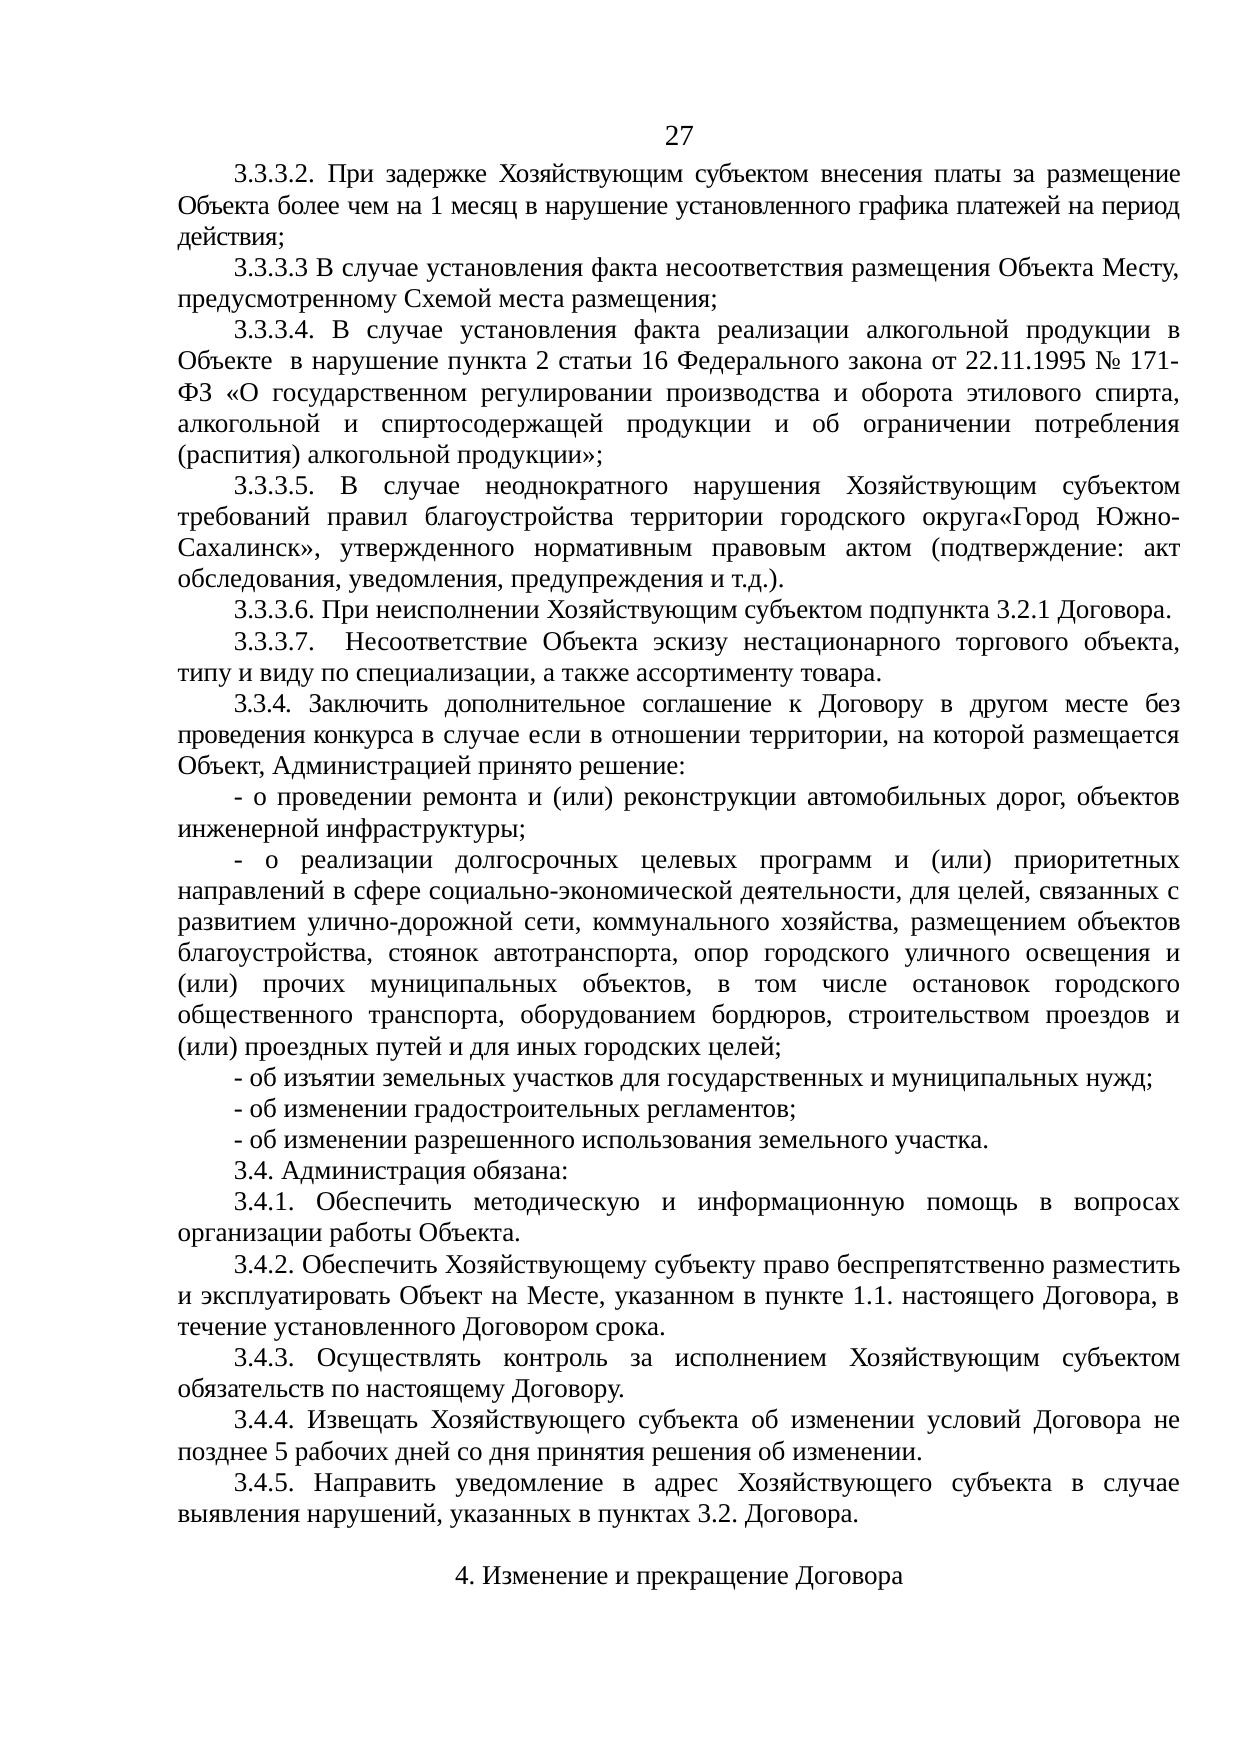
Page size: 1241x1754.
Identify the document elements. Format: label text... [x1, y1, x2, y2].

text - об изъятии земельных участков для государственных и муниципальных нужд; [177, 1061, 1181, 1092]
text - об изменении разрешенного использования земельного участка. [177, 1123, 1181, 1154]
text 3.3.3.2. При задержке Хозяйствующим субъектом внесения платы за размещение Объекта более чем на 1 месяц в нарушение установленного графика платежей на период действия; [177, 158, 1181, 251]
text 4. Изменение и прекращение Договора [177, 1559, 1181, 1590]
text 3.4.3. Осуществлять контроль за исполнением Хозяйствующим субъектом обязательств по настоящему Договору. [177, 1341, 1181, 1403]
text - об изменении градостроительных регламентов; [177, 1092, 1181, 1123]
text 3.4.4. Извещать Хозяйствующего субъекта об изменении условий Договора не позднее 5 рабочих дней со дня принятия решения об изменении. [177, 1403, 1181, 1466]
text 3.3.3.6. При неисполнении Хозяйствующим субъектом подпункта 3.2.1 Договора. [177, 594, 1181, 625]
text 3.3.3.7. Несоответствие Объекта эскизу нестационарного торгового объекта, типу и виду по специализации, а также ассортименту товара. [177, 625, 1181, 687]
text - о проведении ремонта и (или) реконструкции автомобильных дорог, объектов инженерной инфраструктуры; [177, 781, 1181, 843]
text - о реализации долгосрочных целевых программ и (или) приоритетных направлений в сфере социально-экономической деятельности, для целей, связанных с развитием улично-дорожной сети, коммунального хозяйства, размещением объектов благоустройства, стоянок автотранспорта, опор городского уличного освещения и (или) прочих муниципальных объектов, в том числе остановок городского общественного транспорта, оборудованием бордюров, строительством проездов и (или) проездных путей и для иных городских целей; [177, 843, 1181, 1061]
text 3.4.2. Обеспечить Хозяйствующему субъекту право беспрепятственно разместить и эксплуатировать Объект на Месте, указанном в пункте 1.1. настоящего Договора, в течение установленного Договором срока. [177, 1248, 1181, 1341]
text 3.3.4. Заключить дополнительное соглашение к Договору в другом месте без проведения конкурса в случае если в отношении территории, на которой размещается Объект, Администрацией принято решение: [177, 687, 1181, 781]
text 3.4.5. Направить уведомление в адрес Хозяйствующего субъекта в случае выявления нарушений, указанных в пунктах 3.2. Договора. [177, 1466, 1181, 1528]
text 3.3.3.3 В случае установления факта несоответствия размещения Объекта Месту, предусмотренному Схемой места размещения; [177, 251, 1181, 313]
text 3.3.3.5. В случае неоднократного нарушения Хозяйствующим субъектом требований правил благоустройства территории городского округа«Город Южно-Сахалинск», утвержденного нормативным правовым актом (подтверждение: акт обследования, уведомления, предупреждения и т.д.). [177, 469, 1181, 594]
text 3.3.3.4. В случае установления факта реализации алкогольной продукции в Объекте в нарушение пункта 2 статьи 16 Федерального закона от 22.11.1995 № 171-ФЗ «О государственном регулировании производства и оборота этилового спирта, алкогольной и спиртосодержащей продукции и об ограничении потребления (распития) алкогольной продукции»; [177, 313, 1181, 469]
text 3.4.1. Обеспечить методическую и информационную помощь в вопросах организации работы Объекта. [177, 1185, 1181, 1248]
text 3.4. Администрация обязана: [177, 1154, 1181, 1185]
